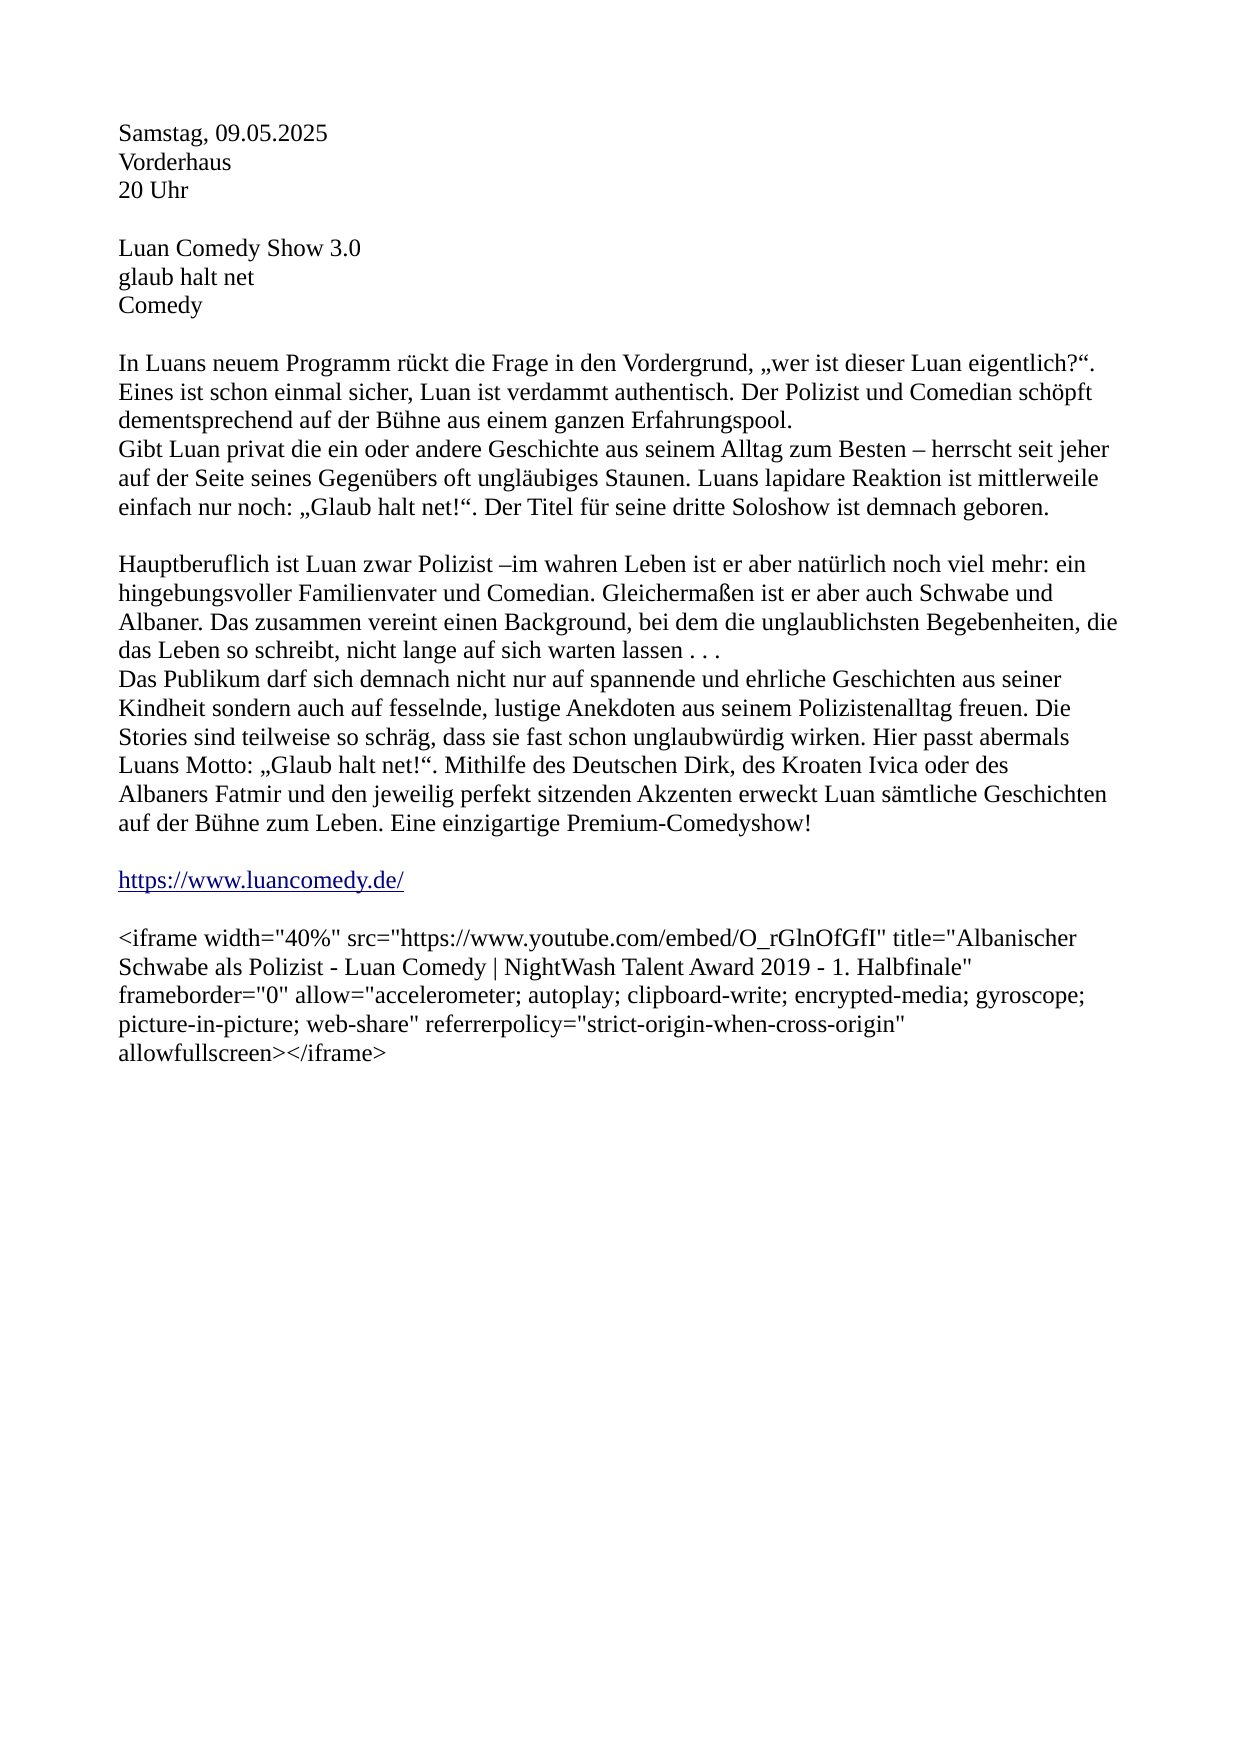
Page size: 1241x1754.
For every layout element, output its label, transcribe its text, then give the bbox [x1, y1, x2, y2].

text <iframe width="40%" src="https://www.youtube.com/embed/O_rGlnOfGfI" title="Albanischer Schwabe als Polizist - Luan Comedy | NightWash Talent Award 2019 - 1. Halbfinale" frameborder="0" allow="accelerometer; autoplay; clipboard-write; encrypted-media; gyroscope; picture-in-picture; web-share" referrerpolicy="strict-origin-when-cross-origin" allowfullscreen></iframe> [118, 923, 1122, 1067]
text Comedy In Luans neuem Programm rückt die Frage in den Vordergrund, „wer ist dieser Luan eigentlich?“. Eines ist schon einmal sicher, Luan ist verdammt authentisch. Der Polizist und Comedian schöpft dementsprechend auf der Bühne aus einem ganzen Erfahrungspool. [118, 291, 1122, 434]
text Das Publikum darf sich demnach nicht nur auf spannende und ehrliche Geschichten aus seiner Kindheit sondern auch auf fesselnde, lustige Anekdoten aus seinem Polizistenalltag freuen. Die Stories sind teilweise so schräg, dass sie fast schon unglaubwürdig wirken. Hier passt abermals Luans Motto: „Glaub halt net!“. Mithilfe des Deutschen Dirk, des Kroaten Ivica oder des Albaners Fatmir und den jeweilig perfekt sitzenden Akzenten erweckt Luan sämtliche Geschichten auf der Bühne zum Leben. Eine einzigartige Premium-Comedyshow! [118, 664, 1122, 837]
text 20 Uhr [118, 176, 1122, 204]
text https://www.luancomedy.de/ [118, 866, 1122, 894]
text Samstag, 09.05.2025 [118, 118, 1122, 147]
text Gibt Luan privat die ein oder andere Geschichte aus seinem Alltag zum Besten – herrscht seit jeher auf der Seite seines Gegenübers oft ungläubiges Staunen. Luans lapidare Reaktion ist mittlerweile einfach nur noch: „Glaub halt net!“. Der Titel für seine dritte Soloshow ist demnach geboren. [118, 434, 1122, 521]
text Vorderhaus [118, 147, 1122, 176]
text Hauptberuflich ist Luan zwar Polizist –im wahren Leben ist er aber natürlich noch viel mehr: ein hingebungsvoller Familienvater und Comedian. Gleichermaßen ist er aber auch Schwabe und Albaner. Das zusammen vereint einen Background, bei dem die unglaublichsten Begebenheiten, die das Leben so schreibt, nicht lange auf sich warten lassen . . . [118, 549, 1122, 664]
text Luan Comedy Show 3.0 [118, 233, 1122, 262]
text glaub halt net [118, 262, 1122, 291]
